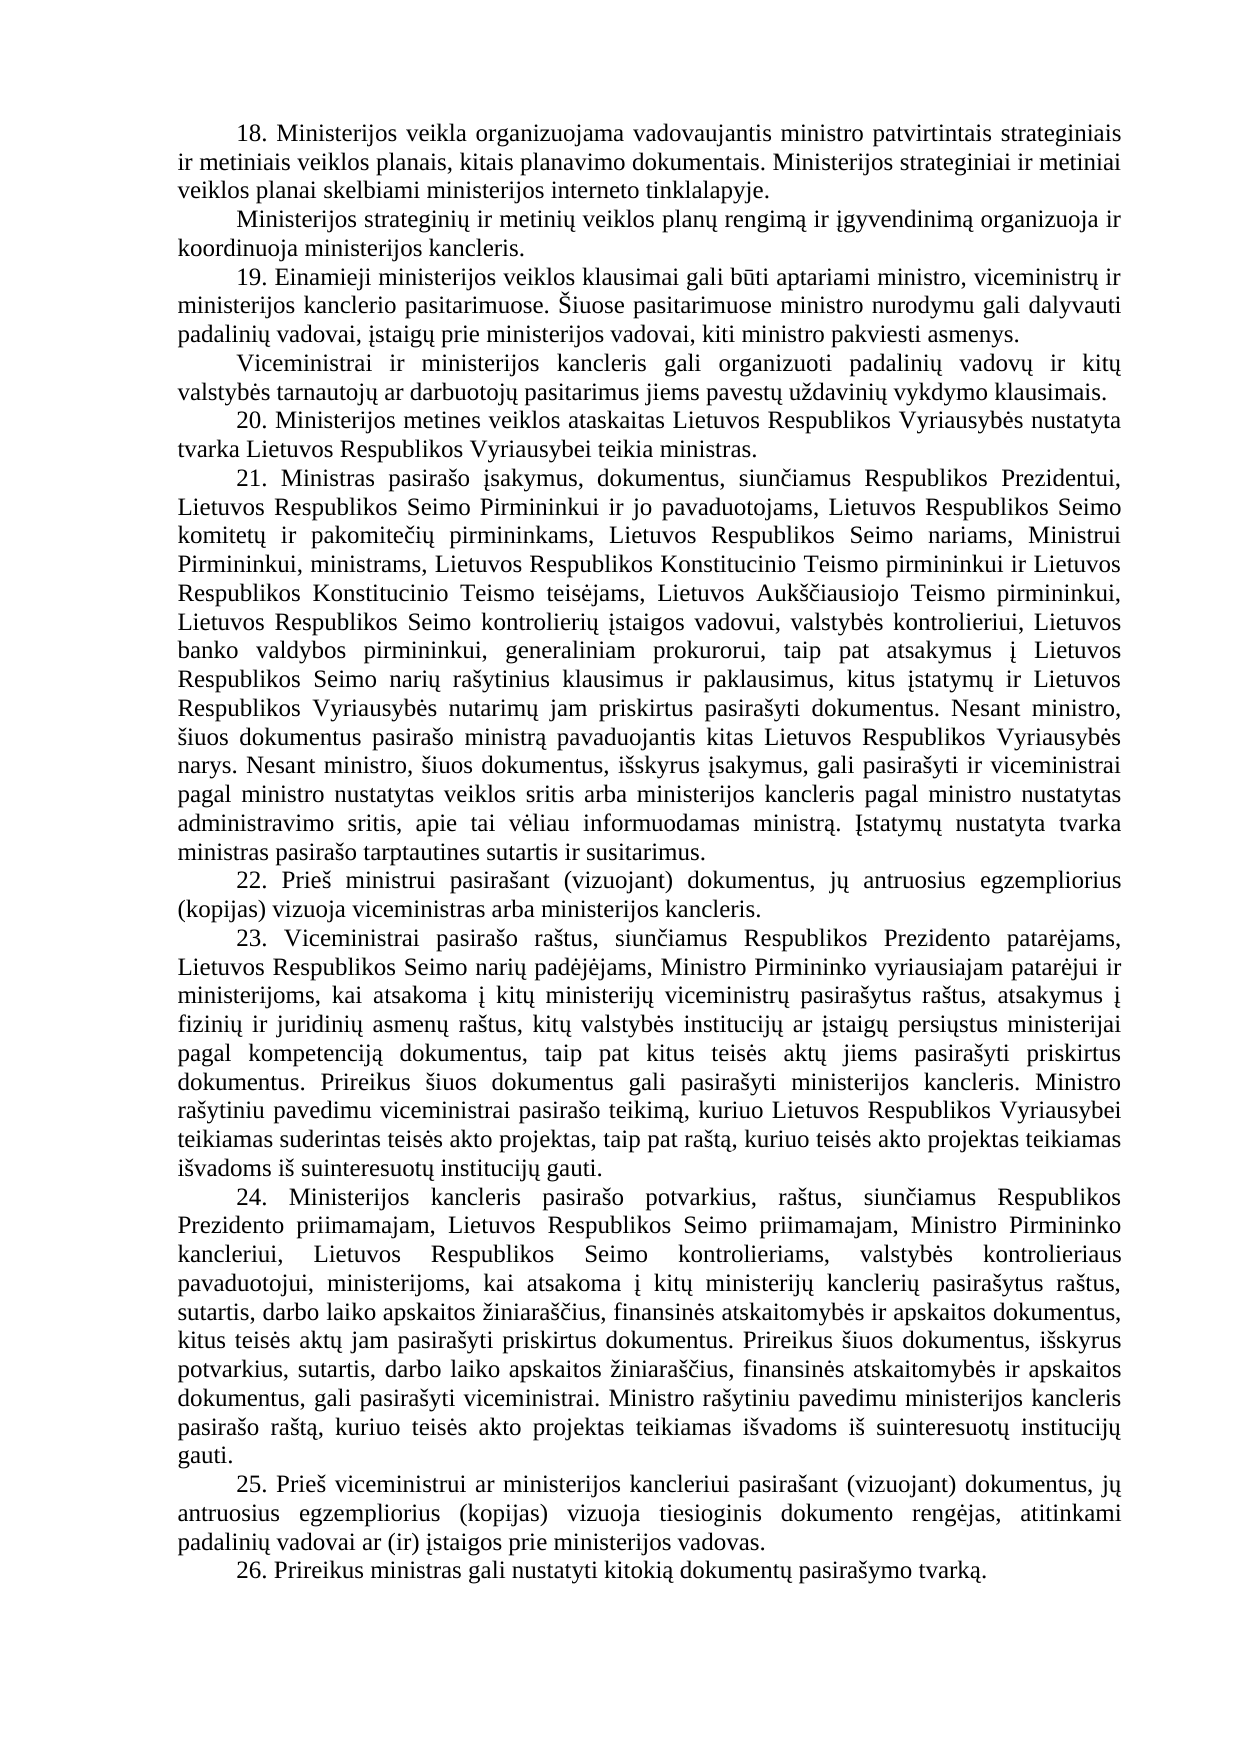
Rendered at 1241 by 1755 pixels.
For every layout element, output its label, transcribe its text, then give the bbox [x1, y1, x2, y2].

text 19. Einamieji ministerijos veiklos klausimai gali būti aptariami ministro, viceministrų ir ministerijos kanclerio pasitarimuose. Šiuose pasitarimuose ministro nurodymu gali dalyvauti padalinių vadovai, įstaigų prie ministerijos vadovai, kiti ministro pakviesti asmenys. [177, 262, 1122, 348]
text 21. Ministras pasirašo įsakymus, dokumentus, siunčiamus Respublikos Prezidentui, Lietuvos Respublikos Seimo Pirmininkui ir jo pavaduotojams, Lietuvos Respublikos Seimo komitetų ir pakomitečių pirmininkams, Lietuvos Respublikos Seimo nariams, Ministrui Pirmininkui, ministrams, Lietuvos Respublikos Konstitucinio Teismo pirmininkui ir Lietuvos Respublikos Konstitucinio Teismo teisėjams, Lietuvos Aukščiausiojo Teismo pirmininkui, Lietuvos Respublikos Seimo kontrolierių įstaigos vadovui, valstybės kontrolieriui, Lietuvos banko valdybos pirmininkui, generaliniam prokurorui, taip pat atsakymus į Lietuvos Respublikos Seimo narių rašytinius klausimus ir paklausimus, kitus įstatymų ir Lietuvos Respublikos Vyriausybės nutarimų jam priskirtus pasirašyti dokumentus. Nesant ministro, šiuos dokumentus pasirašo ministrą pavaduojantis kitas Lietuvos Respublikos Vyriausybės narys. Nesant ministro, šiuos dokumentus, išskyrus įsakymus, gali pasirašyti ir viceministrai pagal ministro nustatytas veiklos sritis arba ministerijos kancleris pagal ministro nustatytas administravimo sritis, apie tai vėliau informuodamas ministrą. Įstatymų nustatyta tvarka ministras pasirašo tarptautines sutartis ir susitarimus. [177, 463, 1122, 866]
text 22. Prieš ministrui pasirašant (vizuojant) dokumentus, jų antruosius egzempliorius (kopijas) vizuoja viceministras arba ministerijos kancleris. [177, 866, 1122, 923]
text 20. Ministerijos metines veiklos ataskaitas Lietuvos Respublikos Vyriausybės nustatyta tvarka Lietuvos Respublikos Vyriausybei teikia ministras. [177, 406, 1122, 463]
text Viceministrai ir ministerijos kancleris gali organizuoti padalinių vadovų ir kitų valstybės tarnautojų ar darbuotojų pasitarimus jiems pavestų uždavinių vykdymo klausimais. [177, 348, 1122, 406]
text Ministerijos strateginių ir metinių veiklos planų rengimą ir įgyvendinimą organizuoja ir koordinuoja ministerijos kancleris. [177, 204, 1122, 262]
text 23. Viceministrai pasirašo raštus, siunčiamus Respublikos Prezidento patarėjams, Lietuvos Respublikos Seimo narių padėjėjams, Ministro Pirmininko vyriausiajam patarėjui ir ministerijoms, kai atsakoma į kitų ministerijų viceministrų pasirašytus raštus, atsakymus į fizinių ir juridinių asmenų raštus, kitų valstybės institucijų ar įstaigų persiųstus ministerijai pagal kompetenciją dokumentus, taip pat kitus teisės aktų jiems pasirašyti priskirtus dokumentus. Prireikus šiuos dokumentus gali pasirašyti ministerijos kancleris. Ministro rašytiniu pavedimu viceministrai pasirašo teikimą, kuriuo Lietuvos Respublikos Vyriausybei teikiamas suderintas teisės akto projektas, taip pat raštą, kuriuo teisės akto projektas teikiamas išvadoms iš suinteresuotų institucijų gauti. [177, 923, 1122, 1182]
text 18. Ministerijos veikla organizuojama vadovaujantis ministro patvirtintais strateginiais ir metiniais veiklos planais, kitais planavimo dokumentais. Ministerijos strateginiai ir metiniai veiklos planai skelbiami ministerijos interneto tinklalapyje. [177, 118, 1122, 204]
text 24. Ministerijos kancleris pasirašo potvarkius, raštus, siunčiamus Respublikos Prezidento priimamajam, Lietuvos Respublikos Seimo priimamajam, Ministro Pirmininko kancleriui, Lietuvos Respublikos Seimo kontrolieriams, valstybės kontrolieriaus pavaduotojui, ministerijoms, kai atsakoma į kitų ministerijų kanclerių pasirašytus raštus, sutartis, darbo laiko apskaitos žiniaraščius, finansinės atskaitomybės ir apskaitos dokumentus, kitus teisės aktų jam pasirašyti priskirtus dokumentus. Prireikus šiuos dokumentus, išskyrus potvarkius, sutartis, darbo laiko apskaitos žiniaraščius, finansinės atskaitomybės ir apskaitos dokumentus, gali pasirašyti viceministrai. Ministro rašytiniu pavedimu ministerijos kancleris pasirašo raštą, kuriuo teisės akto projektas teikiamas išvadoms iš suinteresuotų institucijų gauti. [177, 1182, 1122, 1469]
text 25. Prieš viceministrui ar ministerijos kancleriui pasirašant (vizuojant) dokumentus, jų antruosius egzempliorius (kopijas) vizuoja tiesioginis dokumento rengėjas, atitinkami padalinių vadovai ar (ir) įstaigos prie ministerijos vadovas. [177, 1469, 1122, 1556]
text 26. Prireikus ministras gali nustatyti kitokią dokumentų pasirašymo tvarką. [177, 1556, 1122, 1584]
